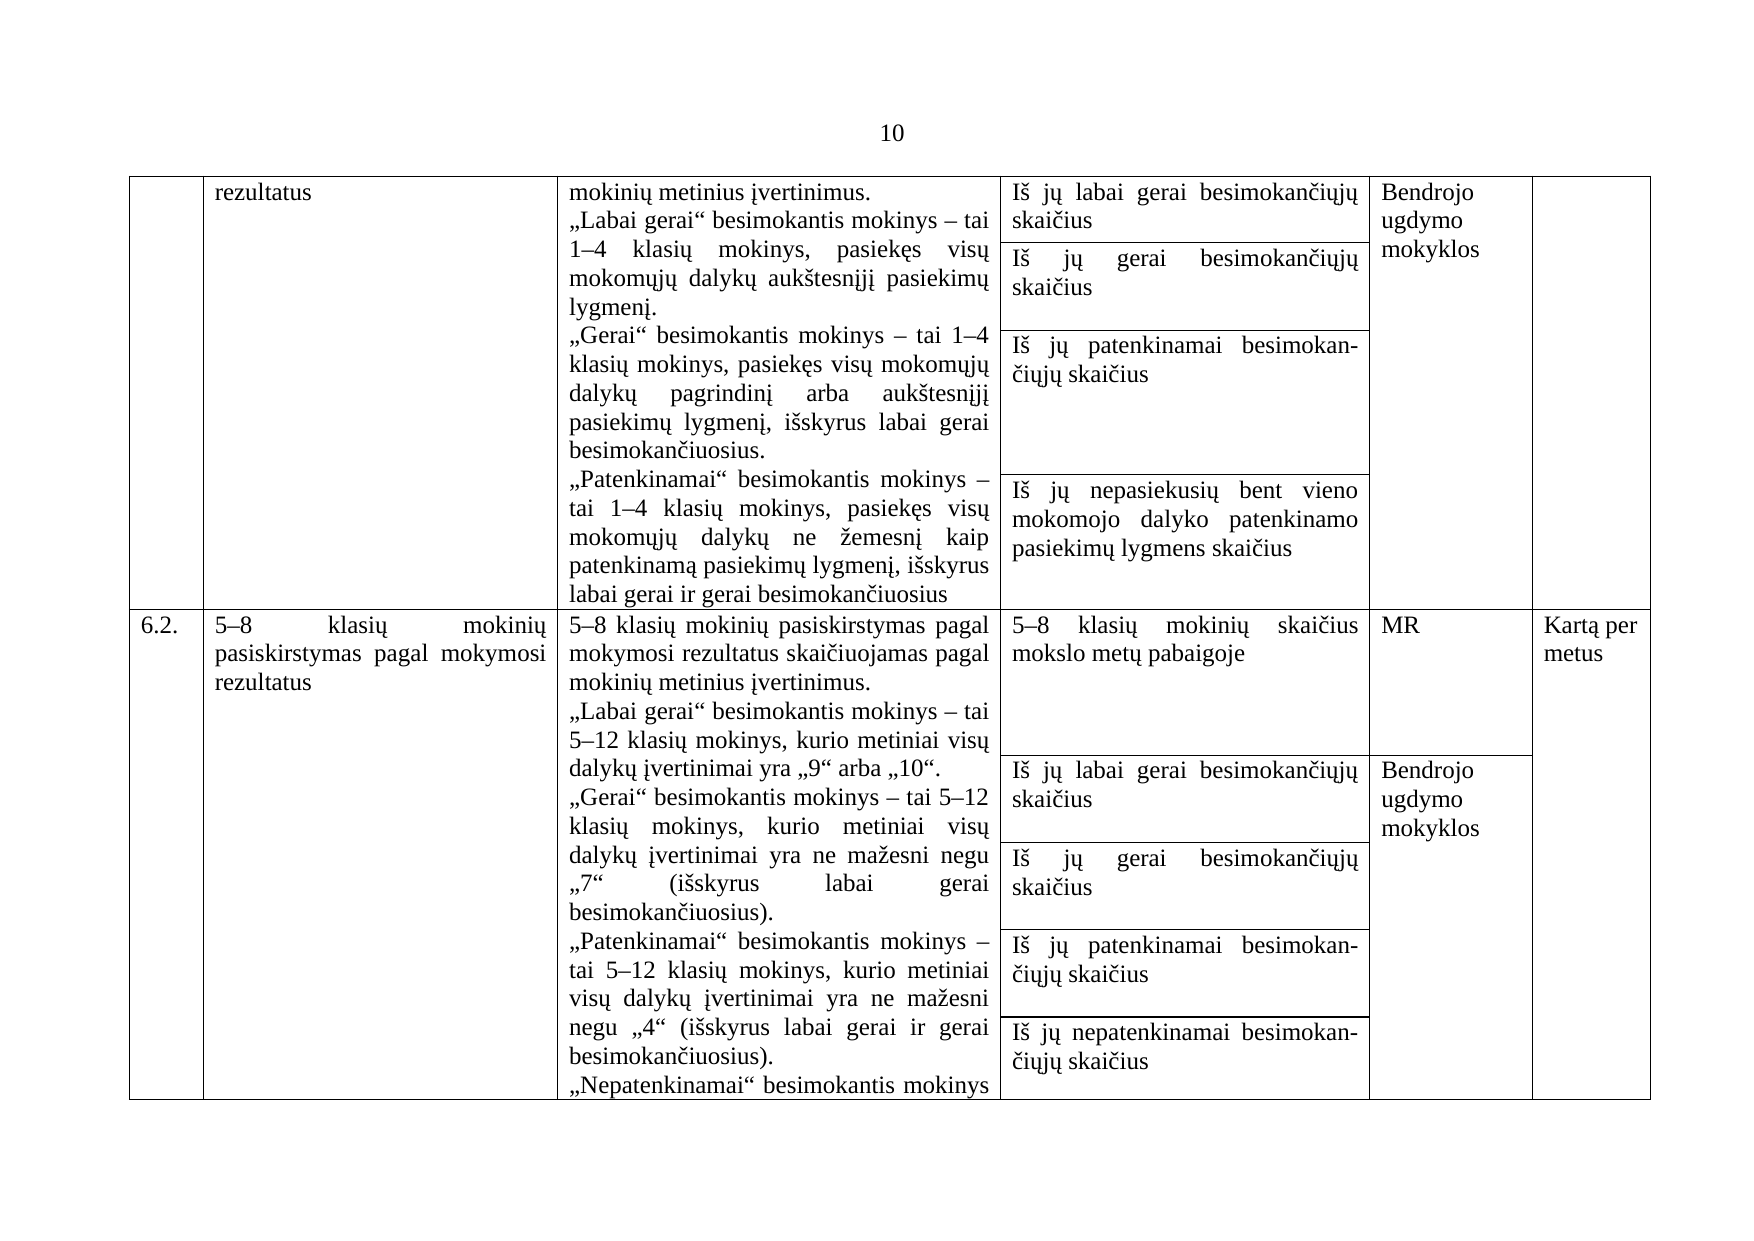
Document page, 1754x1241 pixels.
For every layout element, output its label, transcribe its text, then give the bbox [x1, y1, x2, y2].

table_cell Iš jų labai gerai besimokančiųjų skaičius [1001, 756, 1369, 842]
table_cell 5–8 klasių mokinių pasiskirstymas pagal mokymosi rezultatus [204, 610, 557, 1098]
table_cell Iš jų gerai besimokančiųjų skaičius [1001, 243, 1369, 329]
table_cell [1533, 177, 1650, 609]
table_cell Iš jų nepatenkinamai besimokan-čiųjų skaičius [1001, 1018, 1369, 1098]
table_cell 5–8 klasių mokinių skaičius mokslo metų pabaigoje [1001, 610, 1369, 754]
table_cell mokinių metinius įvertinimus. „Labai gerai“ besimokantis mokinys – tai 1–4 klasių mokinys, pasiekęs visų mokomųjų dalykų aukštesnįjį pasiekimų lygmenį. „Gerai“ besimokantis mokinys – tai 1–4 klasių mokinys, pasiekęs visų mokomųjų dalykų pagrindinį arba aukštesnįjį pasiekimų lygmenį, išskyrus labai gerai besimokančiuosius. „Patenkinamai“ besimokantis mokinys – tai 1–4 klasių mokinys, pasiekęs visų mokomųjų dalykų ne žemesnį kaip patenkinamą pasiekimų lygmenį, išskyrus labai gerai ir gerai besimokančiuosius [558, 177, 1000, 609]
table_cell Bendrojo ugdymo mokyklos [1370, 756, 1532, 1098]
table_cell Iš jų patenkinamai besimokan-čiųjų skaičius [1001, 331, 1369, 474]
table_cell Iš jų labai gerai besimokančiųjų skaičius [1001, 177, 1369, 242]
table_cell 5–8 klasių mokinių pasiskirstymas pagal mokymosi rezultatus skaičiuojamas pagal mokinių metinius įvertinimus. „Labai gerai“ besimokantis mokinys – tai 5–12 klasių mokinys, kurio metiniai visų dalykų įvertinimai yra „9“ arba „10“. „Gerai“ besimokantis mokinys – tai 5–12 klasių mokinys, kurio metiniai visų dalykų įvertinimai yra ne mažesni negu „7“ (išskyrus labai gerai besimokančiuosius). „Patenkinamai“ besimokantis mokinys – tai 5–12 klasių mokinys, kurio metiniai visų dalykų įvertinimai yra ne mažesni negu „4“ (išskyrus labai gerai ir gerai besimokančiuosius). „Nepatenkinamai“ besimokantis mokinys [558, 610, 1000, 1098]
table_cell Kartą per metus [1533, 610, 1650, 1098]
table_cell Iš jų patenkinamai besimokan-čiųjų skaičius [1001, 930, 1369, 1016]
table_cell Iš jų gerai besimokančiųjų skaičius [1001, 843, 1369, 929]
table_cell rezultatus [204, 177, 557, 609]
table_cell [130, 177, 203, 609]
table_cell Iš jų nepasiekusių bent vieno mokomojo dalyko patenkinamo pasiekimų lygmens skaičius [1001, 475, 1369, 609]
table_cell Bendrojo ugdymo mokyklos [1370, 177, 1532, 609]
table_cell 6.2. [130, 610, 203, 1098]
table_cell MR [1370, 610, 1532, 754]
